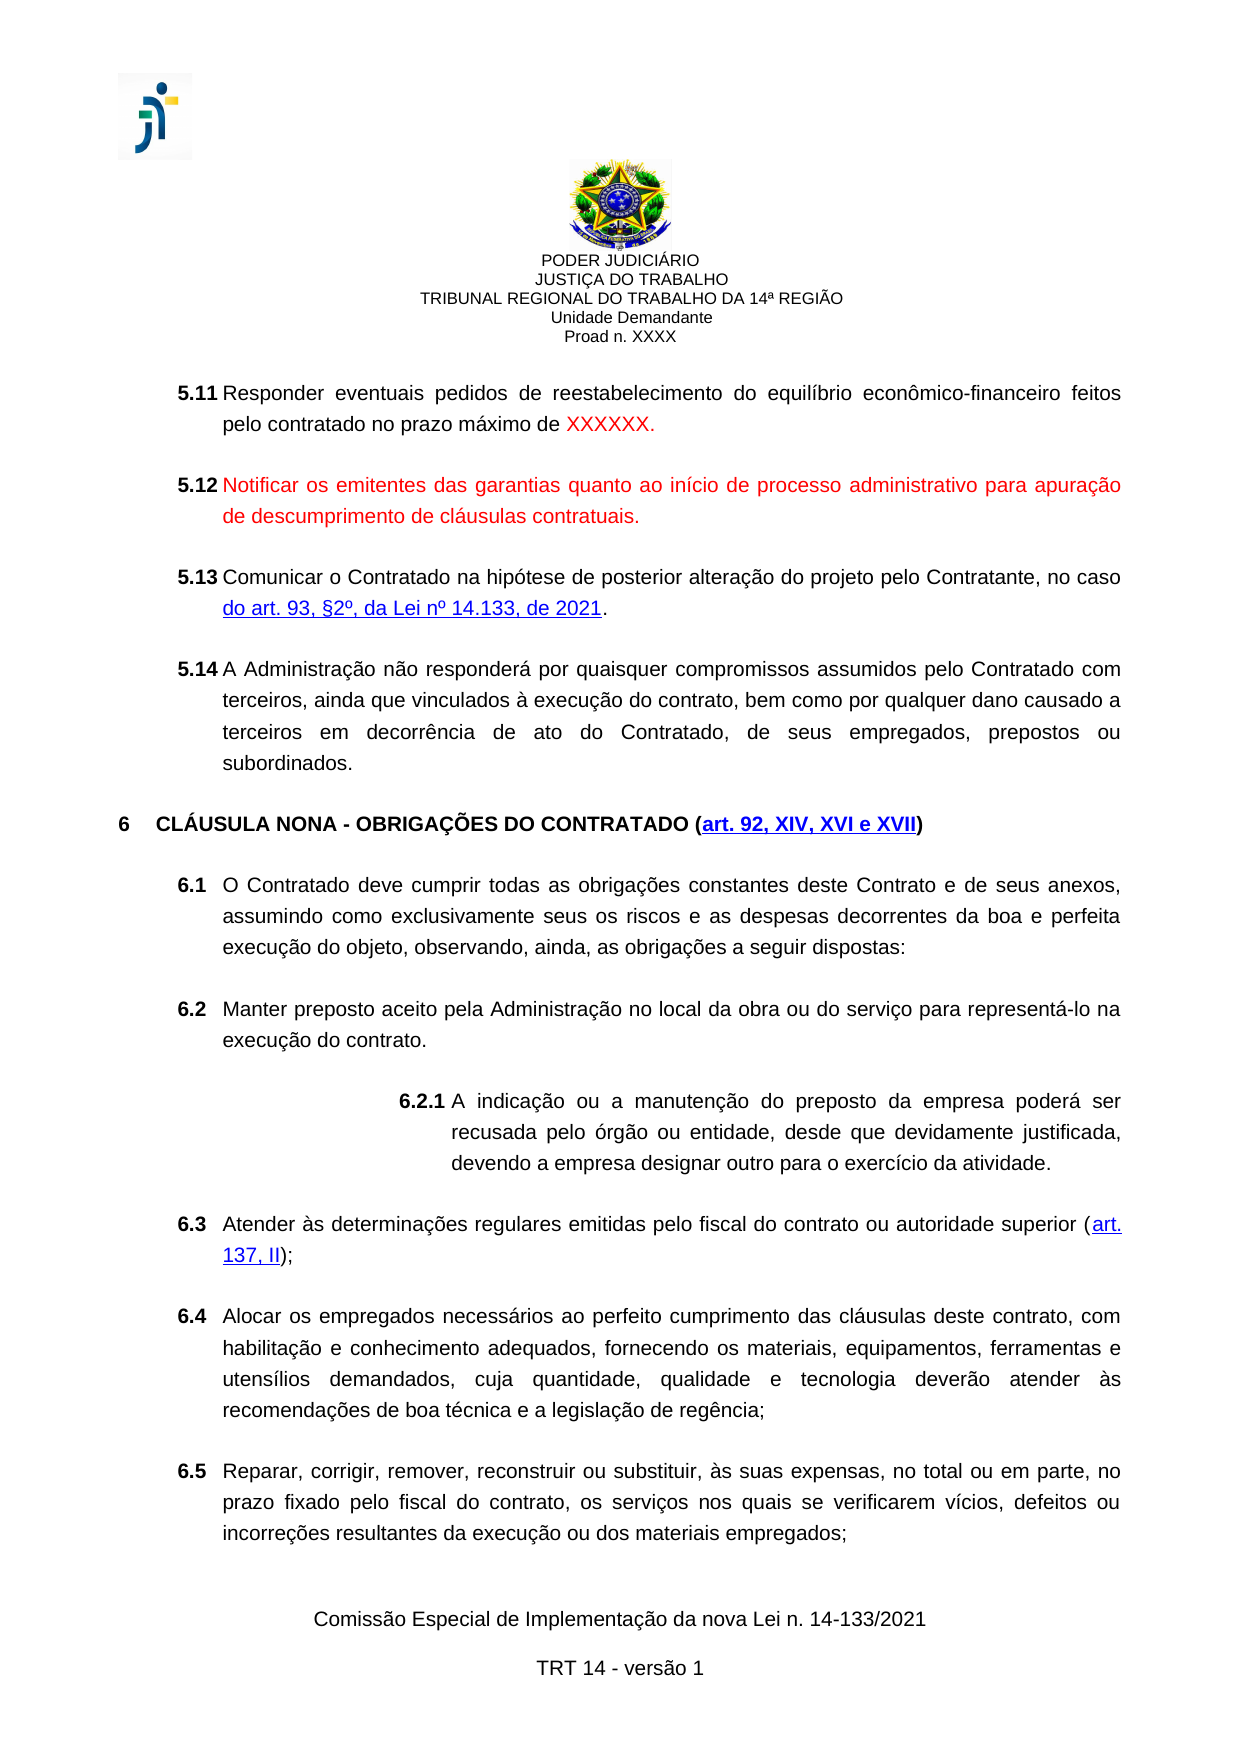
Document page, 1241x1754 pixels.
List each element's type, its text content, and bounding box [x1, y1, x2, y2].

list CLÁUSULA NONA - OBRIGAÇÕES DO CONTRATADO (art. 92, XIV, XVI e XVII) [118, 812, 1122, 836]
picture [118, 73, 193, 160]
list Atender às determinações regulares emitidas pelo fiscal do contrato ou autoridade superior (art. 137, II); [177, 1212, 1122, 1267]
list Alocar os empregados necessários ao perfeito cumprimento das cláusulas deste contrato, com habilitação e conhecimento adequados, fornecendo os materiais, equipamentos, ferramentas e utensílios demandados, cuja quantidade, qualidade e tecnologia deverão atender às recomendações de boa técnica e a legislação de regência; [177, 1304, 1122, 1422]
list Reparar, corrigir, remover, reconstruir ou substituir, às suas expensas, no total ou em parte, no prazo fixado pelo fiscal do contrato, os serviços nos quais se verificarem vícios, defeitos ou incorreções resultantes da execução ou dos materiais empregados; [177, 1459, 1122, 1545]
list A Administração não responderá por quaisquer compromissos assumidos pelo Contratado com terceiros, ainda que vinculados à execução do contrato, bem como por qualquer dano causado a terceiros em decorrência de ato do Contratado, de seus empregados, prepostos ou subordinados. [177, 657, 1122, 774]
list O Contratado deve cumprir todas as obrigações constantes deste Contrato e de seus anexos, assumindo como exclusivamente seus os riscos e as despesas decorrentes da boa e perfeita execução do objeto, observando, ainda, as obrigações a seguir dispostas: [177, 873, 1122, 959]
list A indicação ou a manutenção do preposto da empresa poderá ser recusada pelo órgão ou entidade, desde que devidamente justificada, devendo a empresa designar outro para o exercício da atividade. [399, 1089, 1122, 1175]
picture [569, 159, 672, 251]
list Responder eventuais pedidos de reestabelecimento do equilíbrio econômico-financeiro feitos pelo contratado no prazo máximo de XXXXXX. [177, 380, 1122, 435]
list Comunicar o Contratado na hipótese de posterior alteração do projeto pelo Contratante, no caso do art. 93, §2º, da Lei nº 14.133, de 2021. [177, 565, 1122, 620]
list Manter preposto aceito pela Administração no local da obra ou do serviço para representá-lo na execução do contrato. [177, 996, 1122, 1051]
list Notificar os emitentes das garantias quanto ao início de processo administrativo para apuração de descumprimento de cláusulas contratuais. [177, 473, 1122, 528]
